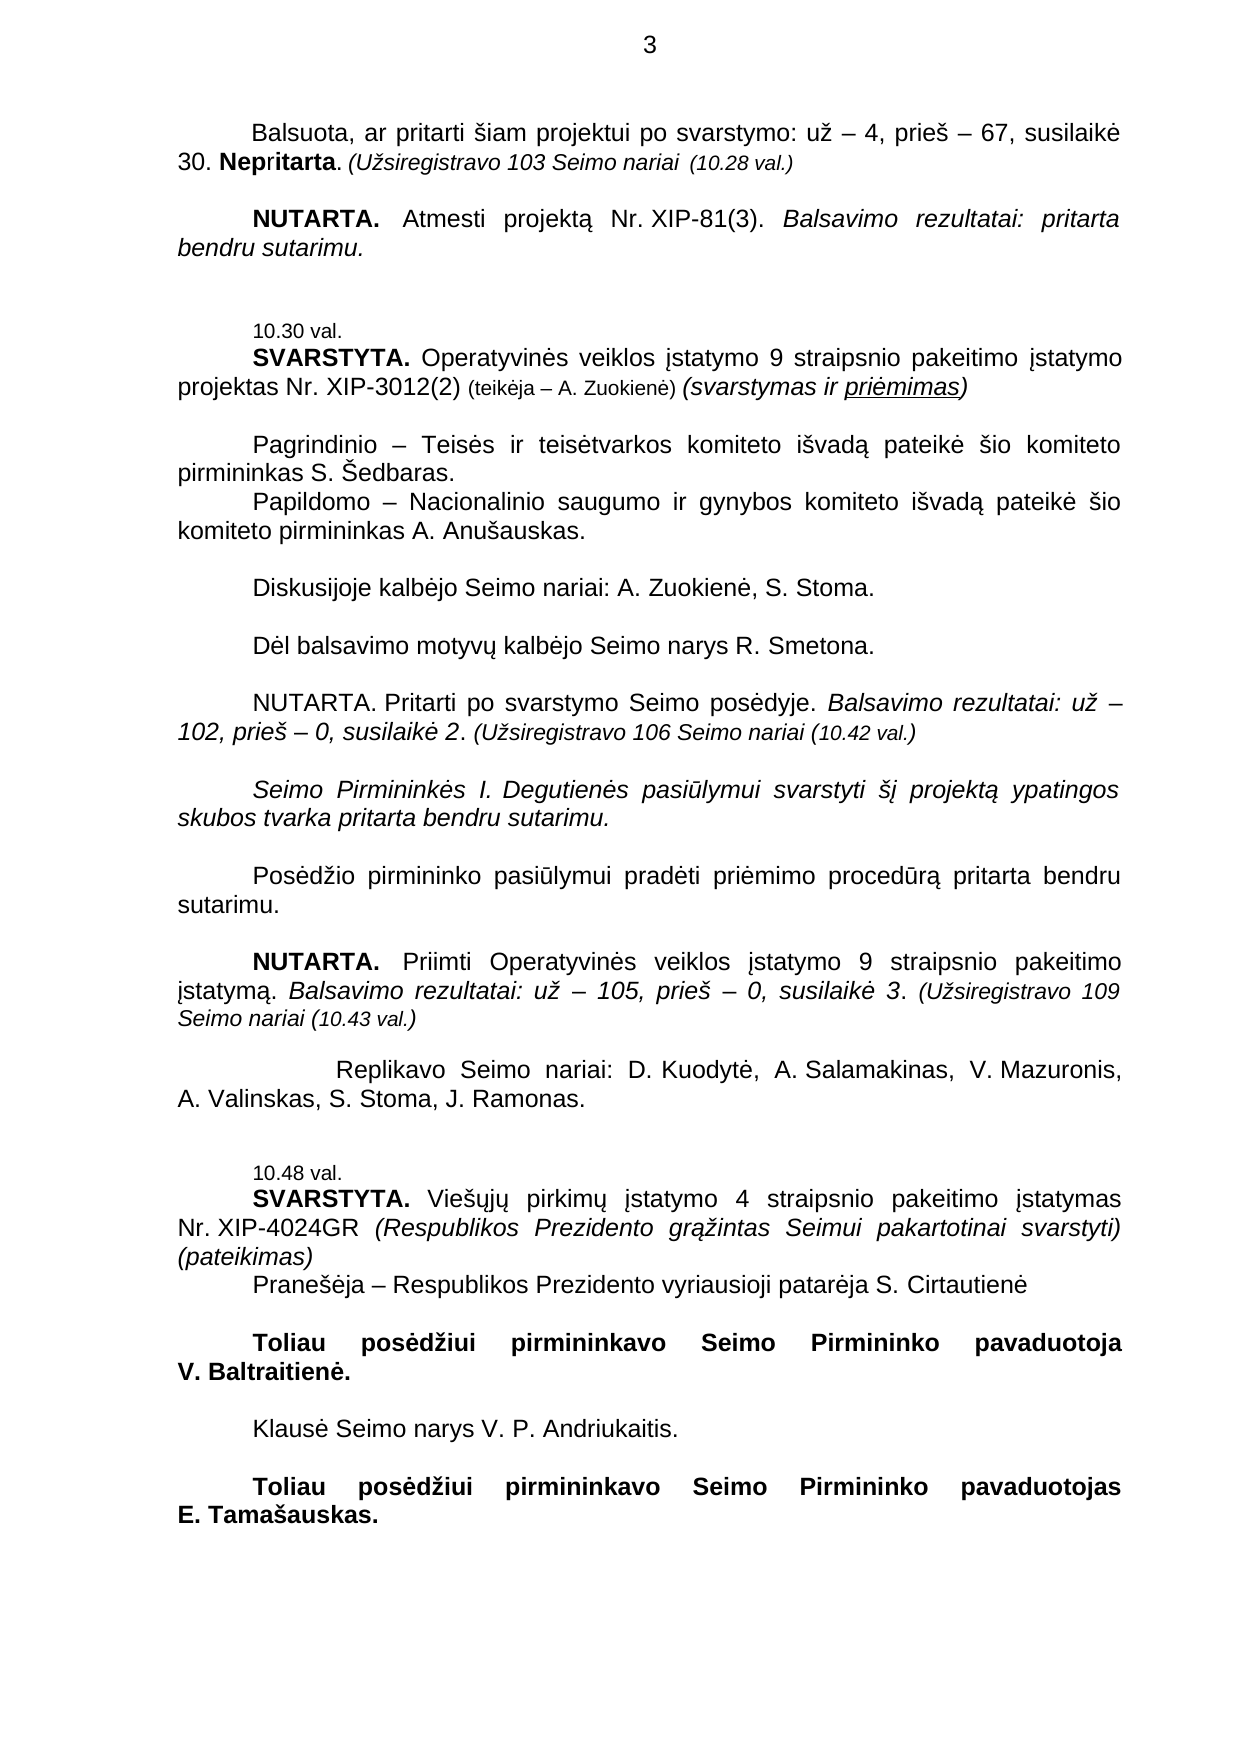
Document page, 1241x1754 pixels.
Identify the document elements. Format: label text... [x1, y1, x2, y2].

text Pagrindinio – Teisės ir teisėtvarkos komiteto išvadą pateikė šio komiteto pirmininkas S. Šedbaras. [177, 429, 1122, 487]
subtitle Toliau posėdžiui pirmininkavo Seimo Pirmininko pavaduotoja V. Baltraitienė. [177, 1328, 1122, 1386]
text NUTARTA. Pritarti po svarstymo Seimo posėdyje. Balsavimo rezultatai: už – 102, prieš – 0, susilaikė 2. (Užsiregistravo 106 Seimo nariai (10.42 val.) [177, 688, 1122, 746]
text Pranešėja – Respublikos Prezidento vyriausioji patarėja S. Cirtautienė [177, 1271, 1122, 1299]
text Diskusijoje kalbėjo Seimo nariai: A. Zuokienė, S. Stoma. [177, 573, 1122, 602]
text NUTARTA. Priimti Operatyvinės veiklos įstatymo 9 straipsnio pakeitimo įstatymą. Balsavimo rezultatai: už – 105, prieš – 0, susilaikė 3. (Užsiregistravo 109 Seimo nariai (10.43 val.) [177, 947, 1122, 1031]
text NUTARTA. Atmesti projektą Nr. XIP-81(3). Balsavimo rezultatai: pritarta bendru sutarimu. [177, 204, 1122, 262]
text Replikavo Seimo nariai: D. Kuodytė, A. Salamakinas, V. Mazuronis, A. Valinskas, S. Stoma, J. Ramonas. [177, 1055, 1122, 1112]
text SVARSTYTA. Operatyvinės veiklos įstatymo 9 straipsnio pakeitimo įstatymo projektas Nr. XIP-3012(2) (teikėja – A. Zuokienė) (svarstymas ir priėmimas) [177, 343, 1122, 401]
text Seimo Pirmininkės I. Degutienės pasiūlymui svarstyti šį projektą ypatingos skubos tvarka pritarta bendru sutarimu. [177, 774, 1122, 832]
text Toliau posėdžiui pirmininkavo Seimo Pirmininko pavaduotojas E. Tamašauskas. [177, 1472, 1122, 1529]
text Klausė Seimo narys V. P. Andriukaitis. [177, 1414, 1122, 1443]
text SVARSTYTA. Viešųjų pirkimų įstatymo 4 straipsnio pakeitimo įstatymas Nr. XIP-4024GR (Respublikos Prezidento grąžintas Seimui pakartotinai svarstyti) (pateikimas) [177, 1184, 1122, 1271]
text Dėl balsavimo motyvų kalbėjo Seimo narys R. Smetona. [177, 631, 1122, 659]
text Balsuota, ar pritarti šiam projektui po svarstymo: už – 4, prieš – 67, susilaikė 30. Nepritarta. (Užsiregistravo 103 Seimo nariai (10.28 val.) [177, 118, 1122, 176]
text 10.30 val. [177, 319, 1122, 343]
text 10.48 val. [177, 1160, 1122, 1184]
text Posėdžio pirmininko pasiūlymui pradėti priėmimo procedūrą pritarta bendru sutarimu. [177, 861, 1122, 918]
text Papildomo – Nacionalinio saugumo ir gynybos komiteto išvadą pateikė šio komiteto pirmininkas A. Anušauskas. [177, 487, 1122, 544]
